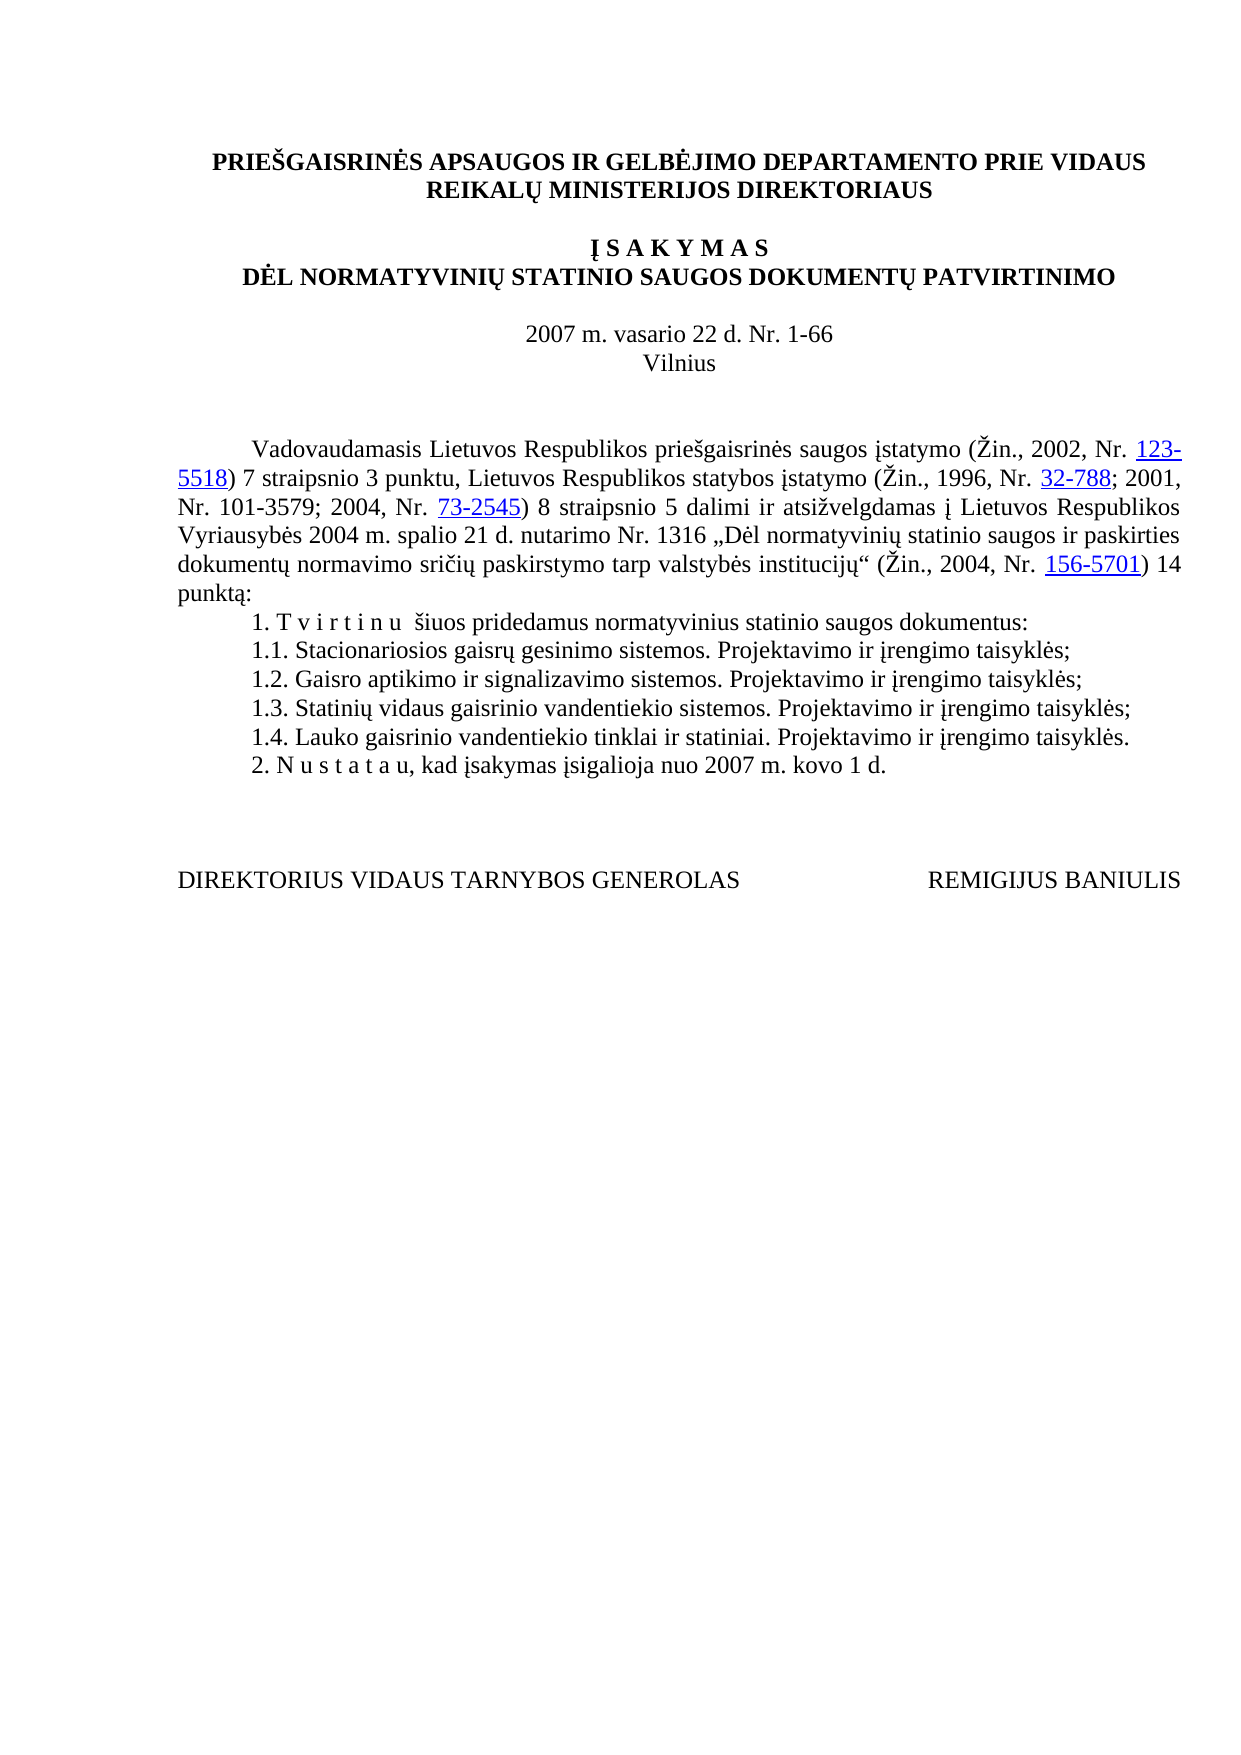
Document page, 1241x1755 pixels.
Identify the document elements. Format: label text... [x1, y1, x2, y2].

text 1. Tvirtinu šiuos pridedamus normatyvinius statinio saugos dokumentus: [177, 607, 1181, 636]
text Vadovaudamasis Lietuvos Respublikos priešgaisrinės saugos įstatymo (Žin., 2002, Nr. 123-5518) 7 straipsnio 3 punktu, Lietuvos Respublikos statybos įstatymo (Žin., 1996, Nr. 32-788; 2001, Nr. 101-3579; 2004, Nr. 73-2545) 8 straipsnio 5 dalimi ir atsižvelgdamas į Lietuvos Respublikos Vyriausybės 2004 m. spalio 21 d. nutarimo Nr. 1316 „Dėl normatyvinių statinio saugos ir paskirties dokumentų normavimo sričių paskirstymo tarp valstybės institucijų“ (Žin., 2004, Nr. 156-5701) 14 punktą: [177, 434, 1181, 607]
text 2. Nustatau, kad įsakymas įsigalioja nuo 2007 m. kovo 1 d. [177, 751, 1181, 779]
text DIREKTORIUS VIDAUS TARNYBOS GENEROLAS REMIGIJUS BANIULIS [177, 866, 1181, 894]
text 1.2. Gaisro aptikimo ir signalizavimo sistemos. Projektavimo ir įrengimo taisyklės; [177, 664, 1181, 693]
text 1.4. Lauko gaisrinio vandentiekio tinklai ir statiniai. Projektavimo ir įrengimo taisyklės. [177, 722, 1181, 751]
text 1.1. Stacionariosios gaisrų gesinimo sistemos. Projektavimo ir įrengimo taisyklės; [177, 636, 1181, 664]
text Vilnius [177, 348, 1181, 377]
text Į S A K Y M A S [177, 233, 1181, 262]
text PRIEŠGAISRINĖS APSAUGOS IR GELBĖJIMO DEPARTAMENTO PRIE VIDAUS REIKALŲ MINISTERIJOS DIREKTORIAUS [177, 147, 1181, 204]
text 2007 m. vasario 22 d. Nr. 1-66 [177, 319, 1181, 348]
text 1.3. Statinių vidaus gaisrinio vandentiekio sistemos. Projektavimo ir įrengimo taisyklės; [177, 693, 1181, 722]
text DĖL NORMATYVINIŲ STATINIO SAUGOS DOKUMENTŲ PATVIRTINIMO [177, 262, 1181, 291]
